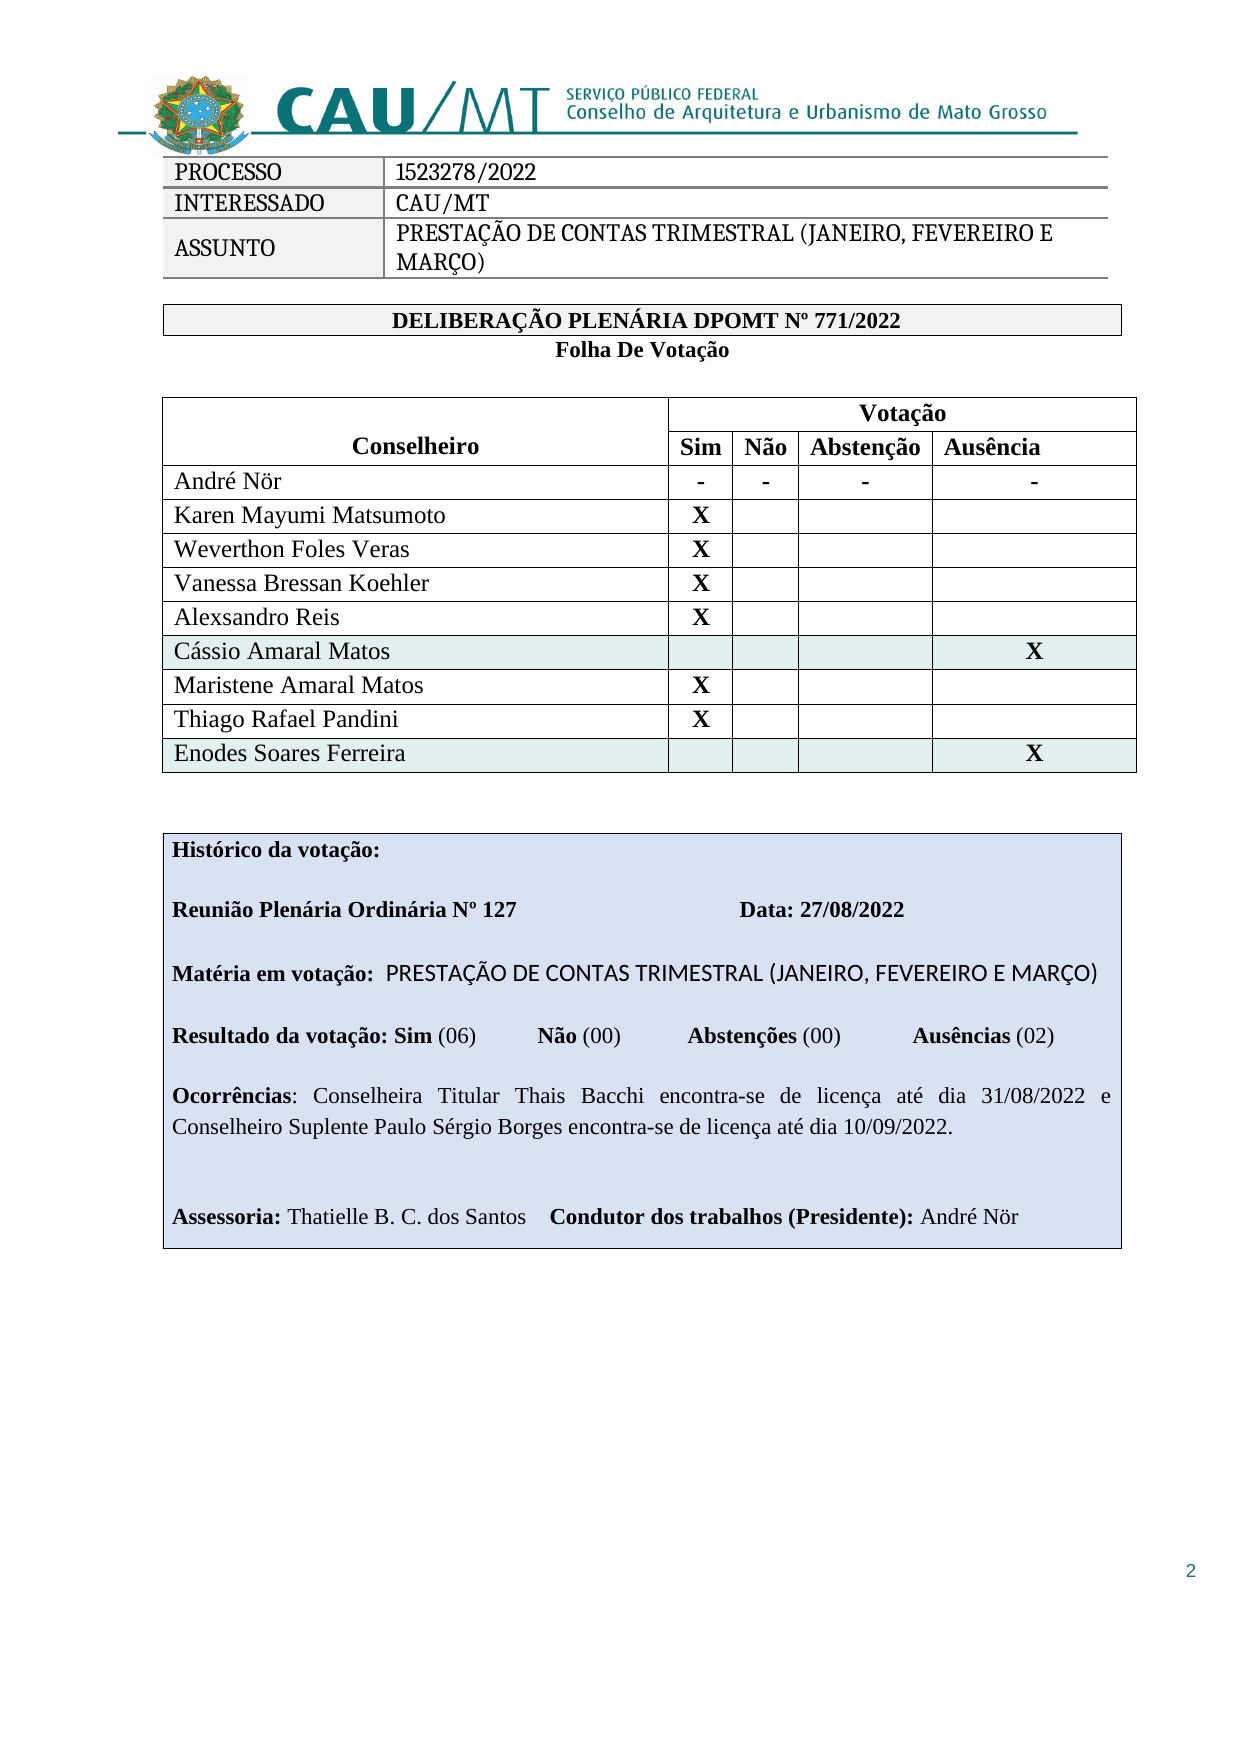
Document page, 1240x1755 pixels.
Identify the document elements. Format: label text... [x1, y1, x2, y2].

table_cell Vanessa Bressan Koehler [163, 568, 668, 601]
table_cell [799, 534, 932, 567]
table_cell Enodes Soares Ferreira [163, 739, 668, 772]
table_cell X [933, 636, 1136, 669]
table_cell X [669, 534, 732, 567]
table_cell Cássio Amaral Matos [163, 636, 668, 669]
table_cell X [669, 670, 732, 703]
table_cell André Nör [163, 466, 668, 499]
table_cell [733, 705, 798, 737]
table_cell X [669, 500, 732, 533]
text Ocorrências: Conselheira Titular Thais Bacchi encontra-se de licença até dia 31/08/2022 e Conselheiro Suplente Paulo Sérgio Borges encontra-se de licença até dia 10/09/2022. [164, 1079, 1121, 1139]
table_cell X [669, 705, 732, 737]
table_cell Abstenção [799, 432, 932, 465]
table_cell X [669, 568, 732, 601]
text Resultado da votação: Sim (06) Não (00) Abstenções (00) Ausências (02) [164, 1019, 1121, 1048]
table_cell Não [733, 432, 798, 465]
table_cell [733, 602, 798, 635]
table_cell [669, 739, 732, 772]
table_cell [933, 534, 1136, 567]
text Histórico da votação: [164, 834, 1121, 862]
table_cell [933, 705, 1136, 737]
table_cell Sim [669, 432, 732, 465]
table_cell [733, 534, 798, 567]
table_cell Ausência [933, 432, 1136, 465]
table_cell - [669, 466, 732, 499]
table_cell [799, 500, 932, 533]
table_cell [733, 636, 798, 669]
table_cell Weverthon Foles Veras [163, 534, 668, 567]
table_cell - [733, 466, 798, 499]
table_cell [933, 670, 1136, 703]
table_cell [799, 602, 932, 635]
table_cell - [933, 466, 1136, 499]
table_cell [669, 636, 732, 669]
table_cell - [799, 466, 932, 499]
table_header Votação [669, 398, 1136, 431]
text Assessoria: Thatielle B. C. dos Santos Condutor dos trabalhos (Presidente): André Nör [164, 1200, 1121, 1248]
table_cell [933, 602, 1136, 635]
table_cell [799, 568, 932, 601]
text Reunião Plenária Ordinária Nº 127 Data: 27/08/2022 [164, 893, 1121, 923]
text Matéria em votação: PRESTAÇÃO DE CONTAS TRIMESTRAL (JANEIRO, FEVEREIRO E MARÇO) [164, 954, 1121, 987]
table_cell X [669, 602, 732, 635]
table_header Conselheiro [163, 398, 668, 465]
table_cell [933, 568, 1136, 601]
table_cell Alexsandro Reis [163, 602, 668, 635]
table_cell [733, 500, 798, 533]
text Folha De Votação [162, 336, 1122, 363]
table_cell Maristene Amaral Matos [163, 670, 668, 703]
table_cell [799, 670, 932, 703]
table_cell [733, 739, 798, 772]
table_cell [733, 568, 798, 601]
table_cell Thiago Rafael Pandini [163, 705, 668, 737]
table_cell Karen Mayumi Matsumoto [163, 500, 668, 533]
table_cell [799, 739, 932, 772]
table_cell [933, 500, 1136, 533]
table_cell [733, 670, 798, 703]
table_cell X [933, 739, 1136, 772]
table_cell [799, 705, 932, 737]
table_cell [799, 636, 932, 669]
